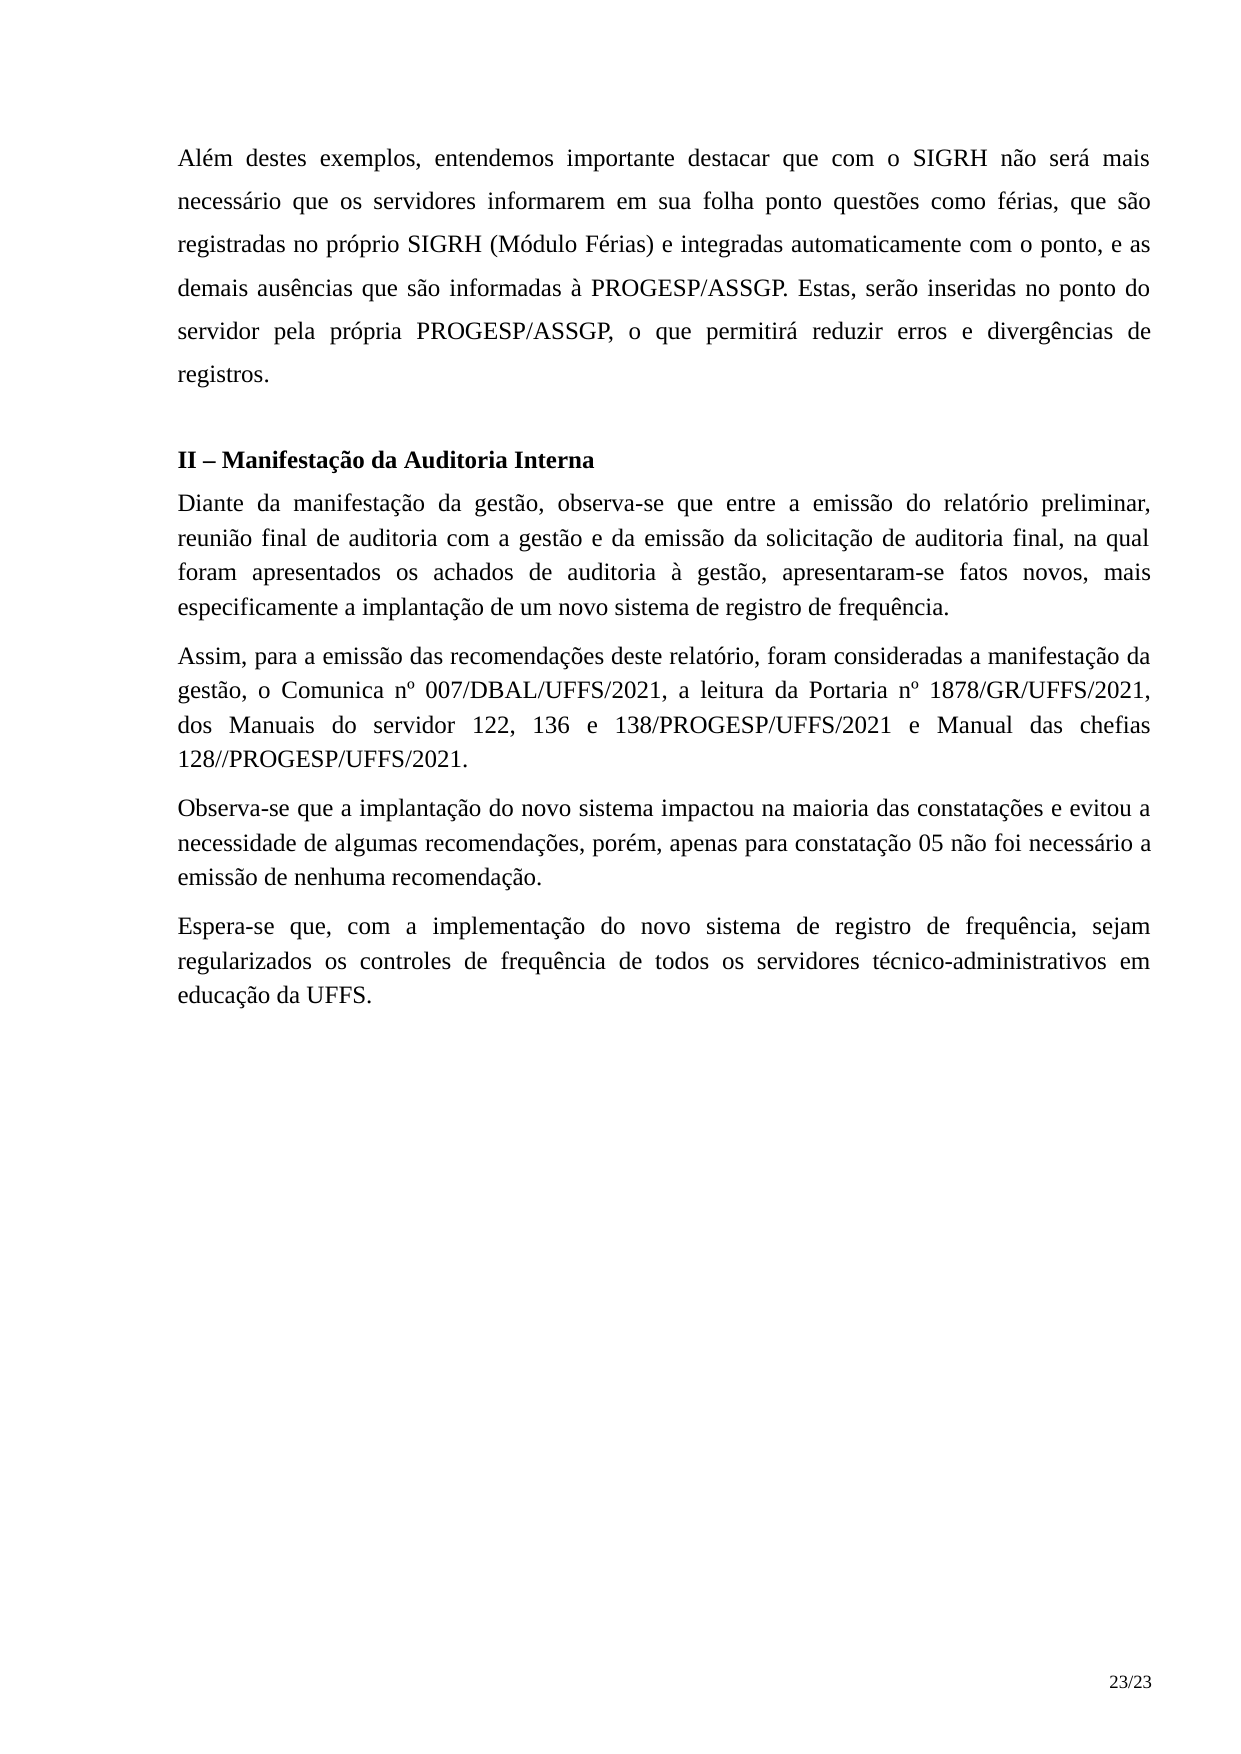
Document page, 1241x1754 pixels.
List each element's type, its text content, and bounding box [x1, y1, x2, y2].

text Assim, para a emissão das recomendações deste relatório, foram consideradas a manifestação da gestão, o Comunica nº 007/DBAL/UFFS/2021, a leitura da Portaria nº 1878/GR/UFFS/2021, dos Manuais do servidor 122, 136 e 138/PROGESP/UFFS/2021 e Manual das chefias 128//PROGESP/UFFS/2021. [177, 641, 1152, 773]
text Observa-se que a implantação do novo sistema impactou na maioria das constatações e evitou a necessidade de algumas recomendações, porém, apenas para constatação 05 não foi necessário a emissão de nenhuma recomendação. [177, 793, 1152, 891]
text Espera-se que, com a implementação do novo sistema de registro de frequência, sejam regularizados os controles de frequência de todos os servidores técnico-administrativos em educação da UFFS. [177, 911, 1152, 1009]
text Além destes exemplos, entendemos importante destacar que com o SIGRH não será mais necessário que os servidores informarem em sua folha ponto questões como férias, que são registradas no próprio SIGRH (Módulo Férias) e integradas automaticamente com o ponto, e as demais ausências que são informadas à PROGESP/ASSGP. Estas, serão inseridas no ponto do servidor pela própria PROGESP/ASSGP, o que permitirá reduzir erros e divergências de registros. [177, 143, 1152, 388]
subtitle II – Manifestação da Auditoria Interna [177, 445, 1152, 474]
text Diante da manifestação da gestão, observa-se que entre a emissão do relatório preliminar, reunião final de auditoria com a gestão e da emissão da solicitação de auditoria final, na qual foram apresentados os achados de auditoria à gestão, apresentaram-se fatos novos, mais especificamente a implantação de um novo sistema de registro de frequência. [177, 488, 1152, 621]
